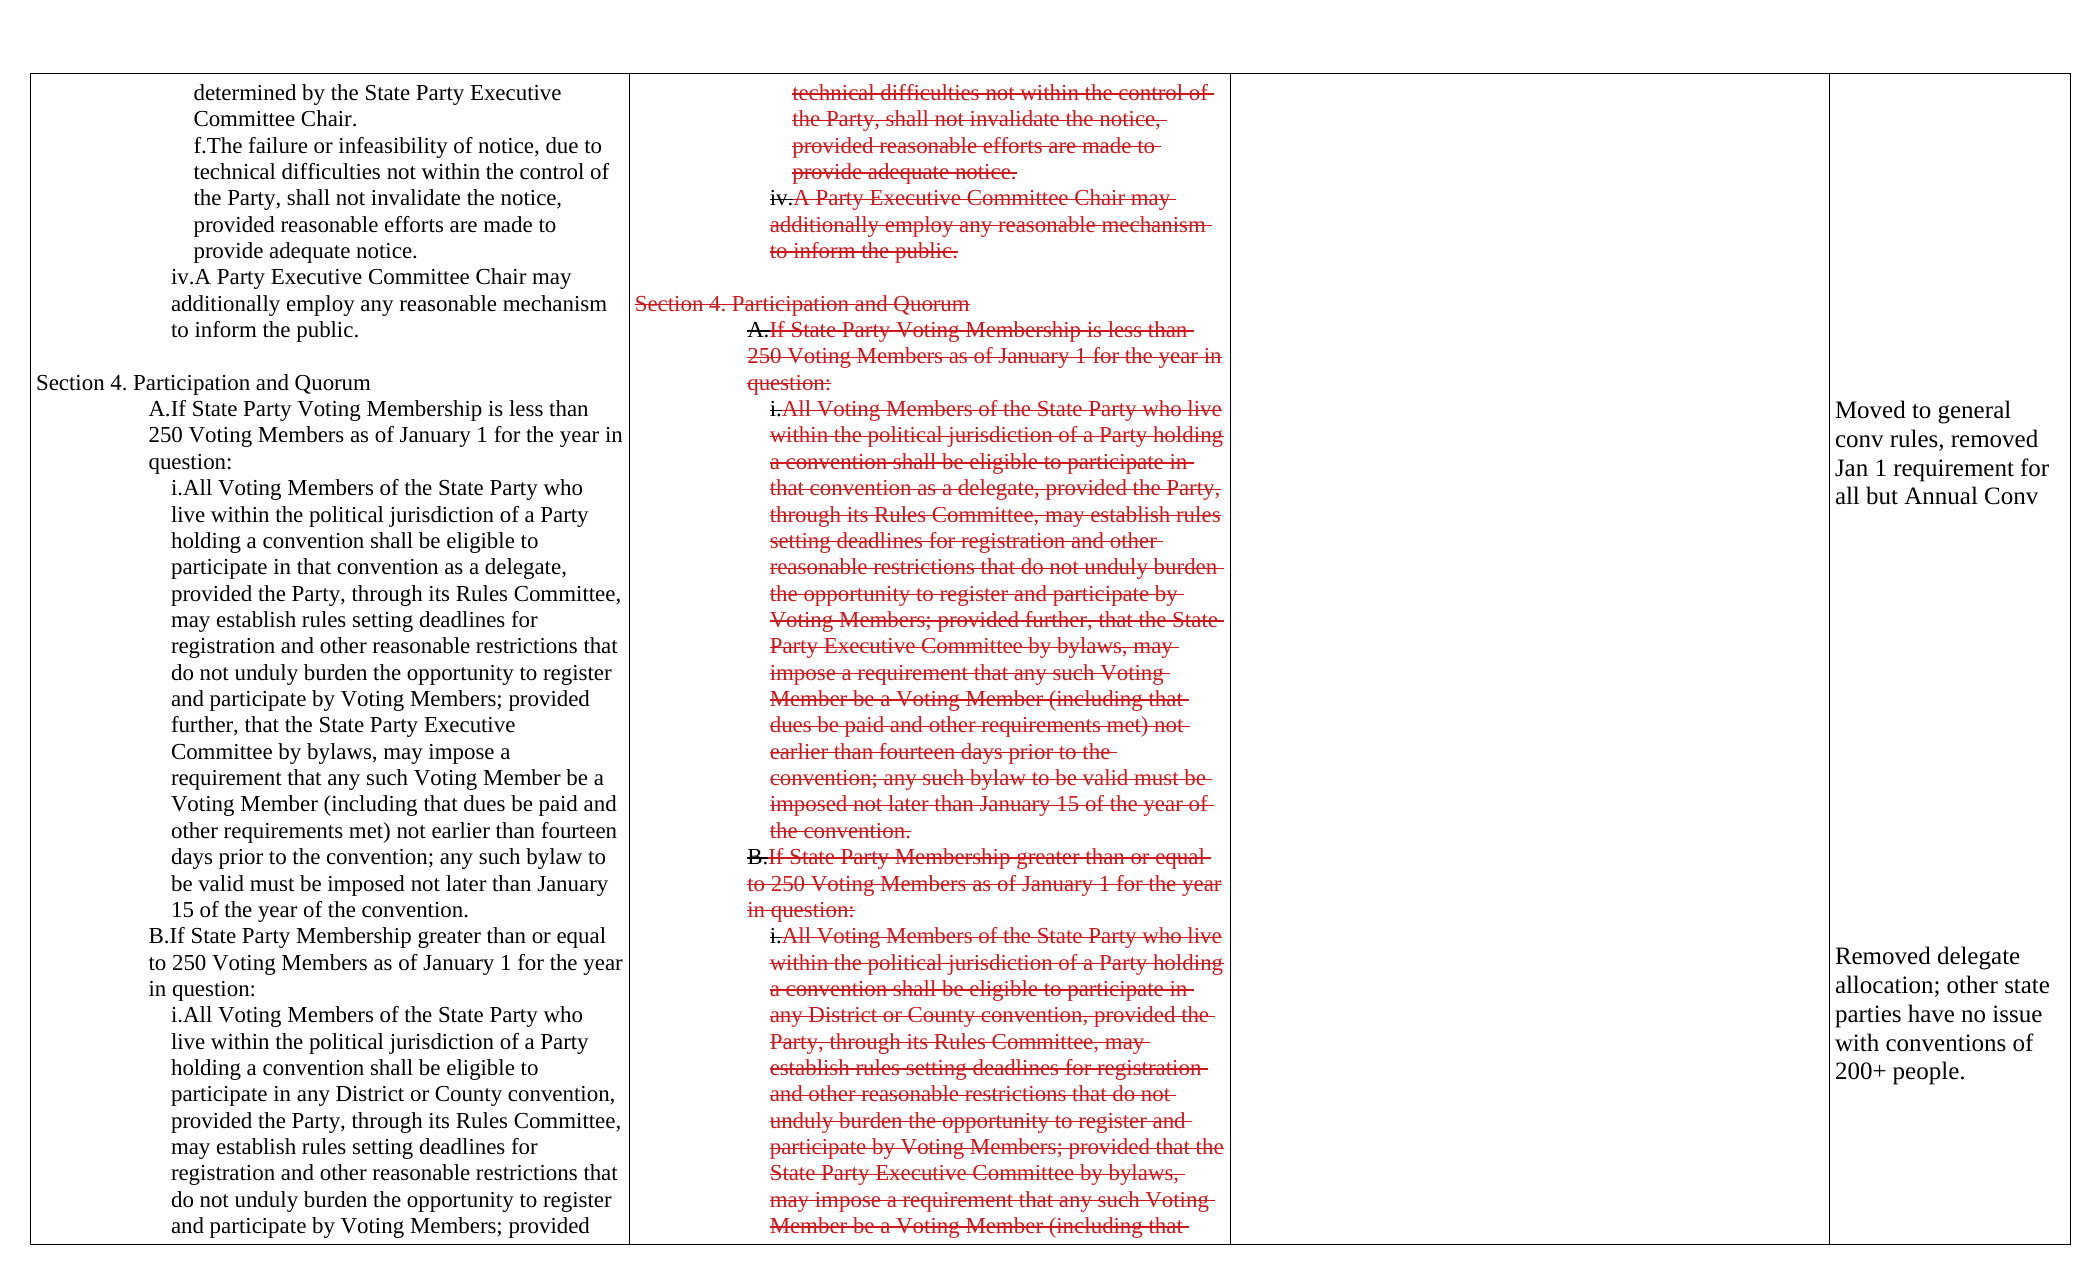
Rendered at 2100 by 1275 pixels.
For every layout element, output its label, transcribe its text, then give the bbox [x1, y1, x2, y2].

table_cell CONVENTIONS Annual Convention A Party must annually call a convention of all Voting Members of that Party, known as the Annual Convention. Eligibility to participate as a voting delegate in an Annual Convention shall be limited to Voting Members, who: Are a Registered Member on December 31st of the year preceding the convention; or Become a resident of Kentucky and a Registered Member after December 31st of the year preceding the Annual Convention, but at least thirty (30) days prior to the Annual Convention. A County Party or Metro Party shall conduct the business of their Annual Convention on the second or third weekend in January, and shall be ready to provide notice of the convention to the Executive Committee of the Chartering Party and State Party no later than the second weekend in November of the year prior. A District Party shall conduct the business of their Annual Convention on the first or second weekend in February, and shall be ready to provide notice of the convention to the State Party Executive Committee no later than the first weekend in December of the year prior. The business of the Annual Convention for the State Party shall occur on the last weekend in February or first weekend in March, and the State Party shall be ready to notice the convention no later than the last weekend in December of the year prior. Any Affiliate Party failing to properly call its Annual Convention is to be dissolved. If the State Party fails to properly call its Annual Convention, the State Party Annual Convention shall be the Default Convention. The Executive Committee of a Party shall be nominated, from the floor by, and elected by vote of, the voting delegates of that Party at Annual Convention. Officers of the State Party and affiliated County and Metro Parties, and At-Large Representatives of affiliated District Parties, shall be elected in odd-numbered years. Officers of affiliated District Parties, and At-Large Representatives of the State Party and affiliated County and Metro Parties, shall be elected in even-numbered years. Precinct Captains are elected by vote of the Voting Members in attendance from that voting precinct, at Annual Convention of a County or Metro Party each year. Members of the Executive Committee shall take office immediately upon the close of the Convention at which they were elected, and shall serve until their successors are elected and qualify for office, unless otherwise specified by this Constitution. The right of Voting Members of a Party to nominate and elect any person, qualified to serve under this Constitution, from the convention floor shall not be not be infringed. Further, a Party may not act to explicitly or implicitly promote any particular candidate, except for external political candidates who have been nominated under this Constitution and Bylaws. Amendment of the platform and governing documents of a Party, in accordance with this Constitution, shall be part of the agenda at any Annual Convention. A business meeting of the Executive Committee shall occur in-person within 24 hours following the close of the Annual Convention for that Party. Default Convention A Default Convention shall only apply for the State Party and shall only occur if called for by another section of this Constitution. A Default Convention will be held at the Paul Sawyier Public Library in Frankfort, Kentucky. Unless otherwise outlined by the section causing a Default Convention, a Default Convention will take place on the second Saturday of March, and will begin at 10 A.M. Eastern Time. All who qualify as Registered Members who are in attendance shall be considered delegates. The burden of proving eligibility to be a delegate is on the individual seeking to be a delegate. The National Party may send a representative to act as the Acting Convention Chair, who may also be responsible for validating eligibility for delegate status, until such time that the convention body elects a Convention Chair from among the delegates in attendance. Any requirements outside of this Constitution may be waived by majority vote of the delegates. All Officer and At-Large positions in the State Party shall be declared vacant, and the convention body shall elect a new Executive Committee. Special Convention A Special Convention must be called with a specific purpose or agenda, and that purpose made public as part of the notice of the Special Convention. Other than items under this Constitution which may occur at any convention, no other activities may occur at a Special Convention other than those properly noticed to the Voting Members and no suspension of the rules may be made to the contrary. A Special Convention of a Party may be called by an Executive Committee, or by the Executive Committee of the Chartering Party, and with at least thirty (30) days’ notice to the Voting Members of that Party. Except as otherwise expressly set forth in this Constitution, a Special Convention called by an Executive Committee may not be called more than twice per year. A Special Convention may be called by petition of one-third (1/3) of the Voting Members of a Party. Such a call shall be in writing at least forty (40) days prior to the convention date, signed by those members, with notice given to the Chair and Secretary of that Party. The Chair of that Party shall provide notice to the Voting Members of that Party within five (5) days of receipt of the petition. A Special Convention may be canceled by petition of one-half (1/2) of the Voting Members of that Party. Such a cancellation shall be in writing at least fourteen (14) days prior to the convention date, signed by those members, with notice given to the Chair and Secretary of that Party. The Chair of that Party shall provide notice of the cancellation to the Voting Members of that Party within five (5) days of receipt of the petition. Organizational Convention An Organizational Convention may be called when no Affiliate Party exists where one could exist under this Constitution, and members seek to form an Affiliate Party. Voting Members who live within that jurisdiction shall be permitted to organize for the purposes of electing Officers, and petitioning the Chartering Party or State Party to become a recognized Affiliate Party. The Executive Committee of a Chartering Party or of the State Party may call an Organizational Convention to create an Affiliate Party. Nominating Convention A Nominating Convention may only be called by the State Party Executive Committee, and shall be conducted in accordance with Bylaws, for the sole purpose of nominating candidates for partisan external political office. If a Nominating Convention is held on the same day as an Annual Convention, the agenda of the Nominating Convention shall take precedence over the agenda of that Annual Convention; this may not be overridden by a suspension of the rules or any other motion. Multiple Nominating Conventions may be called at the same date, time, and/or location. At least forty-five (45) days’ notice shall be provided to Eligible Voters for whom contact information can be reasonably obtained. Participation shall be open to Eligible Voters. In the case of a special election called by the state, or vacancy caused by the death or withdrawal of a duly-nominated candidate, the State Party Executive Committee may waive all conflicting provisions and empower the Executive Committee of a Party which fully encompasses the political boundary of the particular office to hold a Special Nominating Convention. In this scenario, all other requirements are waived, and the empowered Executive Committee may nominate a candidate for that election. National Convention Only those who are a Voting Member, and are counted as part of the delegate allocation formula of the National Party on the date the National Party calculates the number of Primary Delegates to the convention of the National Party, shall be permitted to be elected to be delegates to the National Convention. Procedures for nomination and election of delegates to convention of the National Party, and filling vacancies, shall be outlined in Operating Rules. General Rules except for Nominating Conventions and National Convention Convention notice shall outline the date(s), time(s), location, and agenda, and when applicable convention floor fees, related to the convention, as outlined in Operating Rules. Quorum shall be 50% of the active checked-in delegates and 33% of all delegates who have checked-in at any time during the convention. Unless otherwise specified in this Constitution, any person shall be permitted to be a voting delegate, provided they: Are a Voting Member of the Party holding the convention for at least thirty (30) days immediately preceding a convention being called to order, except as otherwise outlined in this Constitution. Have paid any “Floor Fee”. “Floor Fees” may be required, but only to offset the cost of convention business and shall not used for general fundraising. A pricing structure for “Early Bird” discounts and “At Door” penalties shall be permitted, provided the variance in price is no more than ten percent (10%) or ten dollars ($10), whichever is greater. Such fees shall be permitted to be paid at the door. Are in line to check-in at least five (5) minutes prior to the closing time of the current check-in period. Have registered for the convention, if registration is required. If required, the registration period shall begin when notice is communicated, and shall end upon noticed time of the opening of business of the convention. Unless three-fifths (3/5) of that Executive Committee votes otherwise, a convention of a Party shall be held within the boundaries of that Party. When a convention is to be held outside the geographical boundaries of a Party, notice requirements shall be added: one additional day for every ten miles, or fraction thereof, between the site of the convention and the point closest to the boundary of that Party. All business shall be conducted on a Saturday, and optionally the Sunday immediately following. Calling a convention A Party Executive Committee Chair is primarily responsible for noticing conventions for that Party. An Affiliate Party shall provide details of a convention to the State Party Executive Committee prior to a convention being called for that Party. Notice must be provided to all Voting Members of a Party, and must include the date, time, location, and purpose of the convention being called. Notice may additionally include the expected expenditures and revenue of the convention. Acceptable delivery of notice shall be by at least two methods of email, telephone, or mail, provided that this information is available and current for the Voting Member. Except where otherwise defined in this Constitution, notice must be provided at least forty-five (45) days prior to the convention. An Executive Committee may employ additional mechanisms to inform the public. When any competent governmental authority has declared a weather emergency or state of emergency, any convention may be rescheduled, with approval of the State Party Executive Committee, to the following weekend. All notice requirements shall be waived in such instance, but best-effort shall be made to contact all Voting Members in the affected area, given the timeframe and available resources, to encourage wide participation by Voting Members of that Party. If a reservation for a planned convention location is canceled by the manager of the facility, the Party shall inform the State Party Executive Committee and re-notice the new location to all those entitled to notice of convention. If this cancellation occurs within ninety-six (96) hours prior to the opening of business, a sign shall be clearly posted at the original location informing members of the location change. No burden or requirement in regard to notice, membership, or participation in convention, which is not explicitly outlined in this Constitution, may be placed upon Voting Members. [1231, 74, 1829, 1244]
table_cell Moved to general conv rules, removed Jan 1 requirement for all but Annual Conv Removed delegate allocation; other state parties have no issue with conventions of 200+ people. [1830, 74, 2070, 1244]
table_cell ARTICLE VII: CONVENTIONS Section 1. Annual Convention A Party must call at least one convention of all members of that Party annually, known as the “Annual Convention”. Annual Conventions shall be held, starting in 2018, as follows: The business of the Annual Convention for the State Party shall be conducted not earlier than the first Saturday in March, and not later than the second Saturday in April, and may optionally include the Sunday immediately following. The Default Date for the Annual Convention for the State Party shall be the second Saturday in March. The business of the Annual Convention for any chartered District Party shall be conducted not earlier than the first Saturday in February, and not later than the second Saturday in March, and may optionally include the Sunday immediately following. The Default Date for the Annual Convention for the District Party shall be the fourth Saturday in February. Further, the State Party Elections Committee may call a District Convention for the sole purpose of holding elections for candidates for political office within a District which has no chartered District Party. Such a convention shall be held not earlier than the first Saturday in February, and not later than the second Saturday in March, and may optionally include the Sunday immediately following. The Default Date for the Annual Convention for the District Party shall be the fourth Saturday in February. Alternatively, the State Party Elections Committee may organize such voting at the State Convention, or by absentee or electronic ballot, or by other means, in accordance with its rules. The business of the Annual Convention for any chartered County Party shall be conducted not earlier than the first Saturday in January, and not later than the third Saturday in February, and may optionally include the Sunday immediately following. The Default Date for the Annual Convention for the County Party shall be the second Saturday in February. Further, the State Party Elections Committee may call a County Convention for the sole purpose of holding elections for candidates for political office within a County which has no chartered County Party. Such a convention shall be held not earlier than the first Saturday in January, and not later than the third Saturday in February, and may optionally include the Sunday immediately following. The Default Date for the Annual Convention for the County Party shall be the second Saturday in February. Alternatively, the State Party Elections Committee may organize such voting at the District or State Convention, or by absentee or electronic ballot, or by other means, in accordance with its rules. In the event of inclement weather, in which any competent governmental authority has declared a “snow emergency,” or other weather emergency or Act of God occurrence, any convention set forth herein shall be rescheduled one week, to the following Saturday and optionally the following Sunday at the same location. The notice requirements shall be waived in such instance. The proposed agenda of an Annual Convention shall include voting for any and all candidates running for political office provided it is an election year within the Commonwealth of Kentucky, within the jurisdiction of the Party and not otherwise in the jurisdiction of an Affiliate Party, during the hours of 4PM – 5PM local time, or as otherwise specified or established in advance by the State Party Elections Committee. The nomination of President and Vice President of the United States shall be reserved, however, to the Libertarian National Committee, Inc., and its bylaws. This portion of the agenda may not be amended except by 5/6ths of the convention body, and only in the event of an emergency rendering voting unable to occur. Any such vote shall be immediately reported to the Elections Committee, which is empowered to take such action as it deems necessary, including scheduling and calling a new election. A suspension of the rules may not be used to circumvent this paragraph’s requirement, and this requirement may not be amended for succeeding Annual Conventions unless by a vote of 5/6ths of the convention body at the State Party Annual Convention. A business meeting of an Executive Committee shall occur immediately following the close of the Annual Convention for that Party. This meeting shall be listed on the published Annual Convention agenda. Convention Plan A Convention Plan is used to document and announce the Annual Convention of a Party. The Convention Plan shall outline the date(s), time(s), location, agenda, convention attendance fees, and the expected income and expenditures related to the convention. Unless 3/5ths of an Executive Committee of a Party vote otherwise, the Annual Convention of that Party shall be held within the legal boundaries of that Party. The notice required for announcing a convention to be held out of the political boundaries shall be as follows: in addition to the required minimum time to provide notice outlined in this constitution, add one additional day for every ten miles, or fraction thereof, between the site of the convention and the point closest to the boundary line of that Party. The Chair of an Executive Committee shall present a Convention Plan for the regular annual convention for the Party to the Executive Committee of that Party (a) no sooner than October 1 and no later than November 1 for a County Party; (b) no sooner than October 15 and no later than November 15 for a District Party; and (c) no sooner than November 1st and no later than the first Saturday in December for the State Party; all in the year preceding the Annual Convention of that Party. Nothing in this section, however, shall prevent the Chair from delegating planning functions to any committee or other person, provided that responsibility for the preparation of the final Convention Plan remains with the Chair. Further, nothing in this section shall prevent the Executive Committee as a whole from preparing and enacting a Convention plan under its collective powers set forth elsewhere in this Constitution. An Executive Committee may veto any part of the Convention Plan by a vote of 3/5ths of that Executive Committee. In the case of a veto, the Chair shall present a new Convention Plan within 6 days, which does not include any item or detail previously vetoed. If the Chair of an Executive Committee fails to bring forward a Convention Plan, that is not vetoed in whole or in part, by: (a) the first Saturday in November of the year preceding the convention for a County Party; (b) the third Saturday in November of the year preceding the convention for a District Party; and (c) the first Saturday in December of the year preceding the convention; then: the Executive Committee of that Party shall hold an emergency Executive Committee meeting at 7PM local time on the following Saturday. The agenda of that meeting shall be limited to the creation of a Convention Plan for the Annual Convention of that Party. Each detail shall be decided by Instant Runoff Voting, and such decision must comply with the other requirements listed in this Constitution. All convention plans by any affiliate party shall be transmitted, upon approval and within three days of that approval, to the Chartering Party Executive Committee, and the State Party Executive Committee Secretary. In no event shall a Chartering Party be entitled to enact a convention plan that holds a convention on the same date or time as one of its affiliate parties’ conventions, or on a date prior to its affiliate parties’ conventions, provided the Chartering Party had notice of the affiliate party’s convention plan prior to the setting of the Chartering Party’s convention; in no event shall an affiliate party be entitled to enact a convention plan that holds a convention on the same date as its Chartering Party’s convention, or on a date after its Chartering Party’s convention, provided the Chartering Party’s convention was set prior to the affiliate party’s convention. Conventions must be held annually by the State Party and all Affiliate Parties. Any Affiliate Party failing to call a convention in accordance with this constitution shall be considered disbanded, or at the option of the State Executive Committee, that its offices are deemed vacant and subject to temporary appointment by the State Executive Committee for the purpose of organizing and calling a convention on the Default Date set forth above. The State Executive Committee, at its discretion, may provide notice of the Affiliate Party of its failure to hold a proper convention, and give the Affiliate Party not more than sixty (60) days to call and hold a proper convention, even if those dates are outside of the limits contained herein; in the event the issue is not corrected within the sixty (60) day period, the State Party Executive Committee shall disband the affiliate party. If the State Party fails to call its annual convention in accordance with this constitution, the State Party Annual Convention will be held at the Paul Sawyier Public Library in Frankfort, Kentucky, on the second Saturday of March at 10 A.M. Eastern Time. At such a convention: All Voting Members of the State Party and all members of the National Party, who are residents of Kentucky, in attendance shall be considered delegates. The National Party may send a representative to act as the Acting Convention Chair, who may also be responsible for validating eligibility for delegate status, until such time that the convention body elects a Convention Chair from among the delegates. A convention chair will be elected from among those delegates. The burden of proving eligibility to be a delegate is on the individual seeking to be a delegate. All Executive Committee and At-Large positions in the State Party shall be declared vacant, and the convention body shall elect a new State Party Executive Committee and at least one At-Large Representative. No person who was a member of the State Party Executive Committee on January 1st of that year will be eligible to be elected to any position within the Party unless it is demonstrated that the member in question took action to bring to a vote an appropriate convention plan, and that vote was defeated by others. This constitution will not be eligible for amendment without the approval of three-quarters of the delegates at such a convention. Section 2. Special Convention Except as otherwise expressly set forth, a Special Convention may be called when necessary, by any Party, with majority approval by its Executive Committee, or with majority approval from the Executive Committee of the Chartering Party, and with no less than thirty (30) days’ notice to the Voting Members of that Party. Alternatively, forty percent (40%) or 10 members of a Party, whichever is greater, may call a Special Convention in writing signed by those members, with notice given to the Chair (if there is one), any chartering party Chair, and the Voting Members of that Party, and with no less than thirty (30) days’ notice to the Voting Members of that Party. No Voting Member shall be permitted to sign more than one such Special Convention for any Party more than once per year; provided that this limitation shall not apply if the convention is not successfully called. A Member called Special Convention shall not be subject to the limitations in Paragraph D. A Special Convention must be called with a specific purpose or agenda, and that purpose made public as part of the notice of the Special Convention. No other activities may occur at a Special Convention other than those previously announced in the notice to the Voting Members. Except as otherwise expressly set forth, a Special Convention called by an Executive Committee may not be called more than twice per year. Section 3. Rules for calling all types of Conventions Each Party Executive Committee Chair is primarily responsible for calling any and all conventions, for that Party. But nothing in this section shall prevent an Executive Committee as a whole from calling a convention under its collective powers set forth elsewhere in this Constitution, or the Voting Members from calling a Special Convention under the provisions of this Constitution. Notice of a Convention being called shall be provided to the State Party Executive Committee, in writing, at least forty-five days before the convention. The Party Executive Committee Chair, or the Chair’s designee, shall serve as Chair of that convention unless or until the convention elects another chair. Except for Conventions where they are a member of the Party in convention, the Party Executive Committee Chair or their surrogate shall have no vote. Calling a convention Except where otherwise defined in this Constitution, any convention must be called with at least forty-five (45) days’ notice prior to the convention. The notice of convention must explain for which Party the convention is being called, and must include the date, time, location, and purpose of the convention being called. Notice of a convention shall distributed to those within the political boundaries of a Party calling a convention in the following manner: If practical, a press release shall be sent by any Party holding any type of convention to all media outlets within the relevant area. The press release shall explain the date, time, location, and purpose of the convention being called. If practical, a convention shall be advertised in any known liberty publications reaching Libertarians in Kentucky, as long as the cost for that advertisement is reasonable and affordable. In an electronic mailing to members of the Party, and to residents of Kentucky registered to vote as a Libertarian within the political boundaries of the Party, for whom the Party has a valid email address. If technically feasible, posting of such convention on the Party’s website (or the State Party’s website) and any social media page. Affiliate Parties shall send notice to the Chartering Party, and the State Party shall send notice to the National Party, for publication in any form they see fit. Any other reasonable means of reaching Libertarians with pertinent information, as determined by the State Party Executive Committee Chair. The failure or infeasibility of notice, due to technical difficulties not within the control of the Party, shall not invalidate the notice, provided reasonable efforts are made to provide adequate notice. A Party Executive Committee Chair may additionally employ any reasonable mechanism to inform the public. Section 4. Participation and Quorum If State Party Voting Membership is less than 250 Voting Members as of January 1 for the year in question: All Voting Members of the State Party who live within the political jurisdiction of a Party holding a convention shall be eligible to participate in that convention as a delegate, provided the Party, through its Rules Committee, may establish rules setting deadlines for registration and other reasonable restrictions that do not unduly burden the opportunity to register and participate by Voting Members; provided further, that the State Party Executive Committee by bylaws, may impose a requirement that any such Voting Member be a Voting Member (including that dues be paid and other requirements met) not earlier than fourteen days prior to the convention; any such bylaw to be valid must be imposed not later than January 15 of the year of the convention. If State Party Membership greater than or equal to 250 Voting Members as of January 1 for the year in question: All Voting Members of the State Party who live within the political jurisdiction of a Party holding a convention shall be eligible to participate in any District or County convention, provided the Party, through its Rules Committee, may establish rules setting deadlines for registration and other reasonable restrictions that do not unduly burden the opportunity to register and participate by Voting Members; provided that the State Party Executive Committee by bylaws, may impose a requirement that any such Voting Member be a Voting Member (including that dues be paid and other requirements met) not earlier than fourteen days prior to the convention; any such bylaw to be valid must be imposed not later than January 15 of the year of the convention. Each District Convention shall be responsible for choosing delegates to the State Convention; delegates shall meet the eligibility requirements set forth in the preceding paragraph; the number of delegates that each District Convention shall be entitled to choose will be according to the following formula: Number of Delegates = PV + VM + RL; where: PV = number of votes cast in the District in last general election for Governor or President in which a Libertarian candidate appeared on the ballot, divided by the total number of votes cast statewide for that Libertarian candidate, and multiplied by 40; where VM = number of Voting Members in that District as of January 1 of that year, divided by the total number of Voting Members statewide, and multiplied by 40; and where RL = number of registered Libertarian voters in that district, as of January 1 of that year, divided by number of registered Libertarian voters statewide, and multiplied by 40. Any fractions that are below 0.50 shall be rounded down to the nearest whole number, and any fractions that are at or above 0.50 shall be rounded up to the nearest whole number. In addition, each District may select an equal number of alternate delegates as delegates, who shall be seated at the opening of the state convention in the event that any primary delegate is absent. In the event that there is no District Executive Committee and State Party Membership is greater than 250 Voting Members, the State Executive Committee shall be responsible for calling an appropriate special District Convention for the selection of delegates to the State Convention and for the nomination of candidates, under the requirements of this Constitution. This shall not count against any limitations for Special Conventions in this Constitution. Quorum for any convention shall be 45% of the number of delegates who have checked in to the convention. Section 5. Conduct of Convention Robert’s Rules of Order, shall govern the conduct of all conventions, except as set forth in this section; The first order of business shall be the credentialing of all Voting Members to the Convention, which shall be determined in accordance with the rules established for the convention (which may include, by way of example, use of the Membership Committee or a Credentials Committee), and the Elections Committee, insofar as voting for nominations for candidates to public office are concerned; The second order of business shall be the election of a Convention Chair and Secretary; the Secretary shall keep minutes reflecting actions taken at the convention. The Chair shall be the Executive Committee Chair unless not present, or removed by a three-fifths (3/5) vote of the convention body. The Secretary of the Executive Committee shall be the Secretary of the Convention, unless not present, or removed by a three-fifths (3/5) vote of the convention body, The Chair shall be entitled to employ or utilize a parliamentarian to assist on matters of procedure. The Party, in Convention, shall have the ability to waive, by three-fifths (3/5) vote, any and all formalities, notice requirements, and legalities related to any question arising under this Constitution, except for questions arising under rules enacted by the Elections Committee for nominations for candidates to public office, which questions are reserved to the Elections Committee, and is encouraged to do so provided such requirements are determined by the Party, in Convention, to be substantially complied with. Any nomination of candidates shall be as set forth in Article VIII, below, and shall be complied with. Section 6. National Party Convention Primary Delegates and Alternate Delegates Delegation Chair The Delegation Chair shall be the State Party Executive Committee Chair. If the State Party Executive Committee Chair cannot attend the National Party Convention or does not desire to be Delegation Chair, the State Party Executive Committee Vice-Chair shall serve as Delegation Chair; if the State Party Committee Chair and Vice-Chair cannot attend the National Party Convention or do not desire to be Delegation Chair, the State Party Executive Committee Secretary shall serve as Delegation Chair; if the State Party Committee Chair, Vice-Chair, and Secretary cannot attend the National Party Convention or do not desire to be Delegation Chair, the State Party Executive Committee Treasurer shall serve as Delegation Chair. The Delegation Chair is a Primary Delegate, and shall receive the first Primary Delegate position for the State Party. If the Delegation Chair does not check-in at the National Party Convention prior to the opening of business (i.e. votes being taken), resigns from the role of Delegation Chair, or leaves the National Party Convention for more than two hours during business, prior to the end of business, the State Party Executive Committee Vice-Chair, and then Secretary, and then the Treasurer, respectively, shall serve as Delegation Chair; if the State Party Executive Committee Vice-Chair, Secretary, and Treasurer are not present, the remaining seated Primary Delegates present shall elect a Delegation Chair from among the Primary Delegates. If no Primary Delegates are seated, then the Alternate Delegates who are members of the State Party may elect new Primary Delegates from amongst themselves, and then follow this procedure to elect a new Delegation Chair. The Delegation Chair may fill vacant Alternate Delegate positions not earlier than one hour prior to the opening of the National Party Convention. Priority shall be assigned as follows: Voting Members of the State Party, followed by members of the National Party members who reside in Kentucky, followed by members of the National Party who have donated to the State Party in the past year, then members of the National Party who live within the same region and are participants in a regional agreement with Kentucky and provide a similar preference for Kentucky delegates, and finally to members of the National Party who live outside of Kentucky. The Delegation Chair shall be responsible for filling vacant Primary Delegate positions after the opening of the National Party Convention, with the agreement of either the State Party Executive Committee Vice-Chair, if present or the State Party Executive Committee Secretary, if present. In the event such agreement cannot be had, then it shall be submitted to a majority vote of the Primary Delegates. Priority shall be assigned in order of the list of Alternate Delegates elected at convention, except as otherwise outlined by this constitution. When applicable, the Delegation Chair shall be responsible for ensuring all paperwork necessary for filing Libertarian Party candidates for President and Vice-President is completed while on-site at the National Party Convention, and shall promptly deliver that paperwork to the State Party Executive Committee Secretary. Primary Delegates, other than the Delegation Chair, and Alternate Delegates to the National Party Convention shall be nominated from the floor and elected at the State Party Annual Convention preceding the National Party Convention. As a result of these elections, a list of Primary Delegates and a list of Alternate Delegates shall be created in order of election. Any vacancies in the list of Primary Delegates or Alternate Delegates which exist after the State Party Annual Convention up to seventy-two hours prior to the opening of the National Party Convention may be filled by appointment by a majority vote of the State Party Executive Committee. Primary and Alternate Delegates may be required to check in with either the credentials committee for the convention, or the Delegation Chair at least two hours prior to the opening of business at the National Party Convention, or have their seats vacated; if this requirement is imposed, it shall be communicated at least seven days in advance of the convention to each delegate. The Primary Delegates: The maximum number of Primary Delegates is determined by the National Party. Primary Delegates shall attend the National Party convention and vote on questions and elections presented there. Primary Delegates shall exercise their vote at the National Party convention on the basis of individual conscience, i.e., they shall not be bound to vote for any particular issues or candidates by the State Convention, Executive Committee or Party officers. If any Primary Delegate does not check-in as a delegate prior to the opening of the first business session (i.e. where a vote is taken) of the National Party Convention, or is absent from the National Party Convention outside of a recess for a period greater than three hours, then the position held by that Primary Delegate shall be considered vacant. The removed Primary Delegate shall be made into an Alternate Delegate and placed as the first Alternate Delegate on the list of Alternate Delegates after all vacant Primary Delegate seats have been filled. Any Primary Delegate who resigns their position during the National Party Convention shall be moved to the end of the list of Alternate Delegates. The Alternate Delegates to the National Party Convention: The maximum number of Alternate Delegates shall be twice the maximum number of Primary Delegates, or 50 Alternate Delegates; whichever is fewer. Alternate Delegates shall attend the National Party convention and remain in regular contact with the Delegation Chair. Alternate Delegates shall, according to order of election unless otherwise specified by this document, fill any vacancy in the position of Primary Delegate who is not able to attend the National Party convention. Any Alternate Delegate called upon to become a Primary Delegate during the National Party Convention, who is unavailable within thirty minutes of the time at which they are called upon for such purpose, shall be moved to the end of the list of Alternate Delegates. Any Alternate Delegate who resigns their position before or during the National Party Convention shall be removed from the list of Alternate Delegates. [31, 74, 629, 1244]
